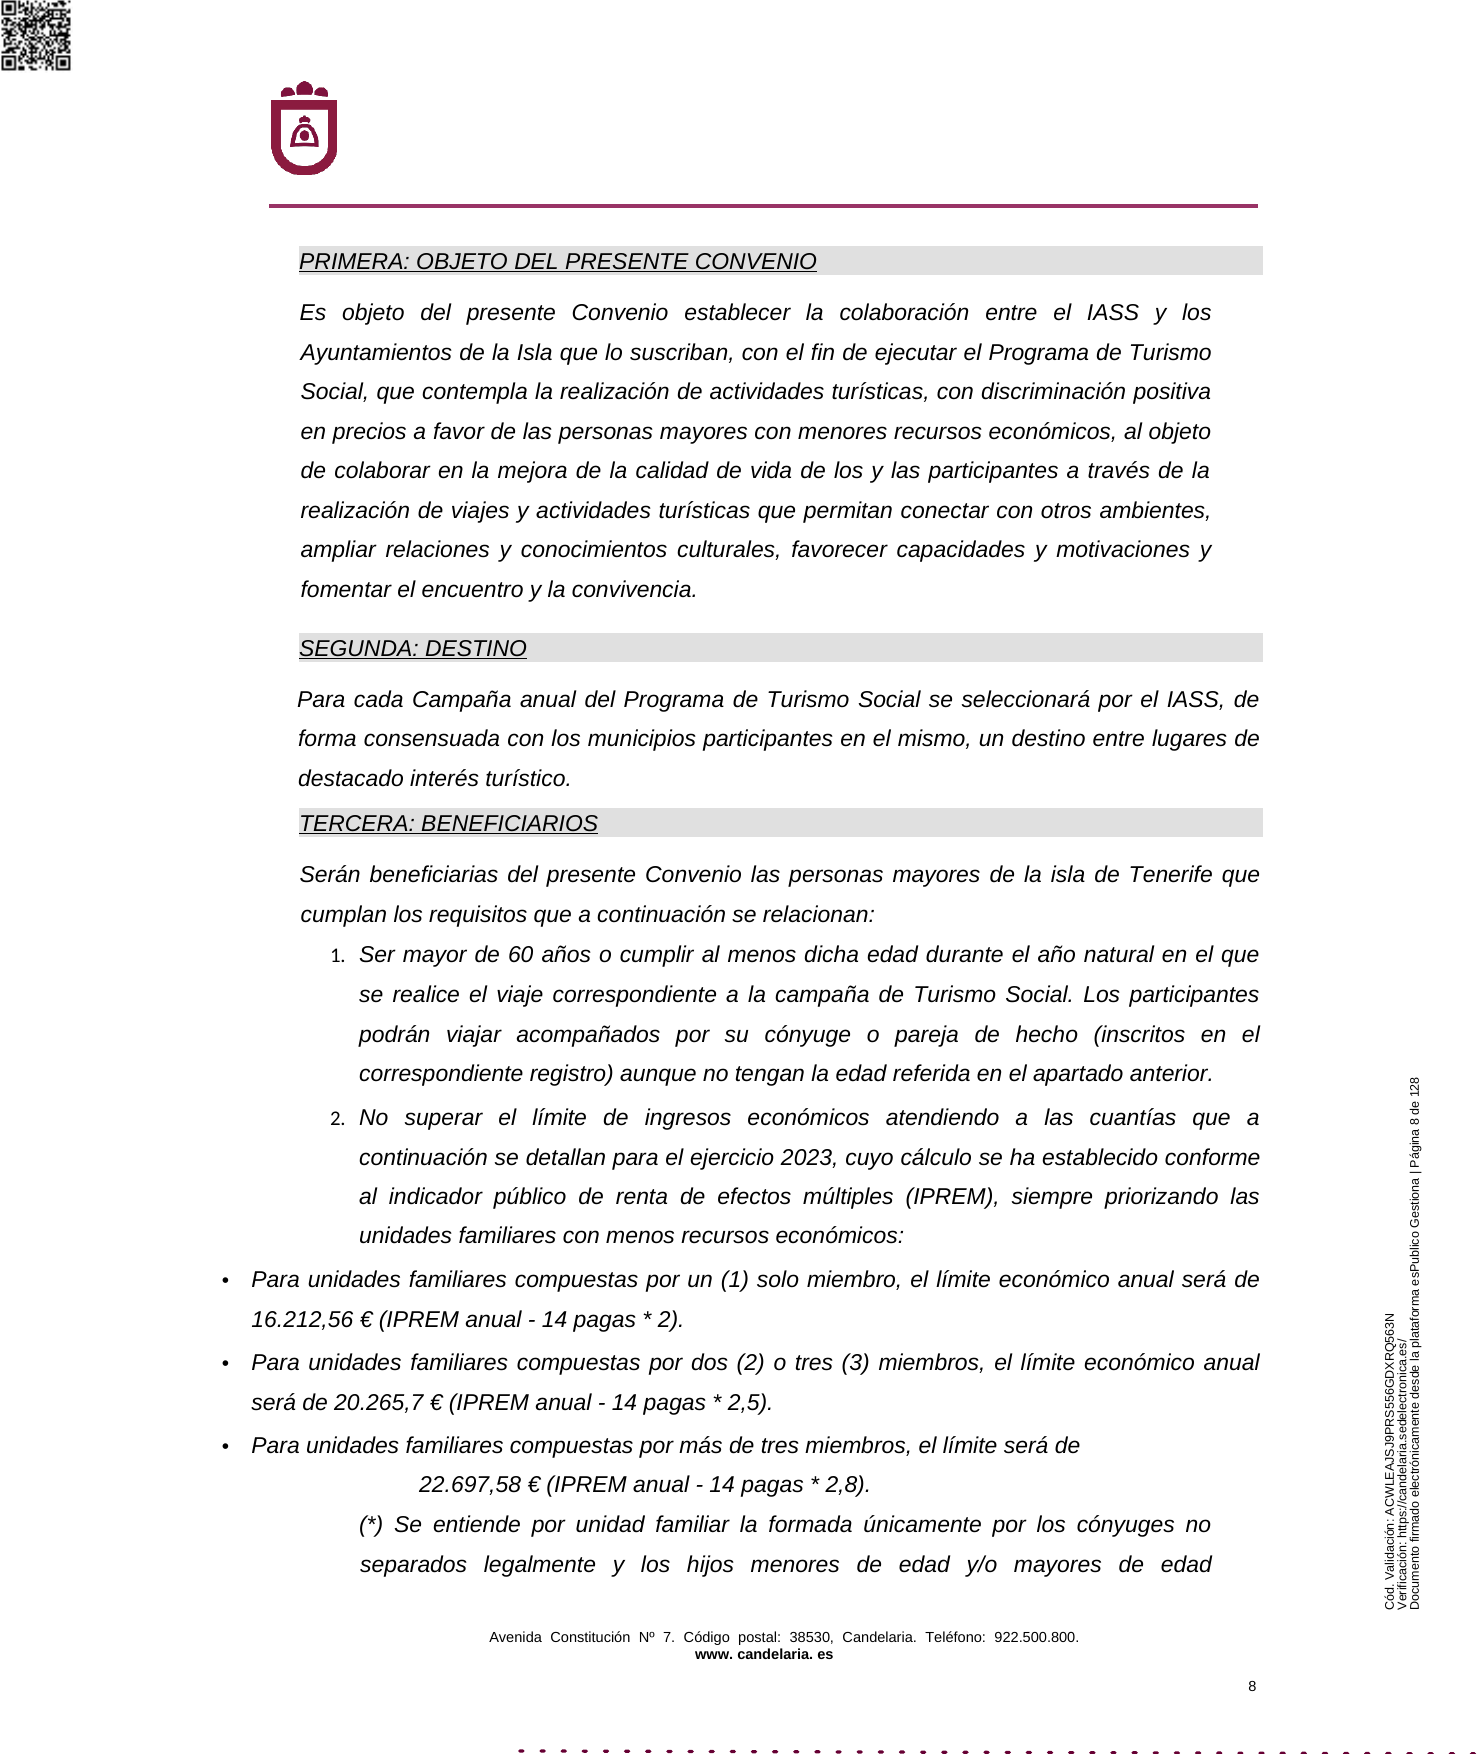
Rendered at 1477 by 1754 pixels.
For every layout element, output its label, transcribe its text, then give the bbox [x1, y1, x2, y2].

text (*) Se entiende por unidad familiar la formada únicamente por los cónyuges no separados legalmente y los hijos menores de edad y/o mayores de edad [359, 1511, 1214, 1577]
text Serán beneficiarias del presente Convenio las personas mayores de la isla de Tenerife que cumplan los requisitos que a continuación se relacionan: [299, 861, 1263, 927]
list Para unidades familiares compuestas por dos (2) o tres (3) miembros, el límite económico anual será de 20.265,7 € (IPREM anual - 14 pagas * 2,5). [222, 1349, 1263, 1415]
text Para cada Campaña anual del Programa de Turismo Social se seleccionará por el IASS, de forma consensuada con los municipios participantes en el mismo, un destino entre lugares de destacado interés turístico. [297, 686, 1263, 791]
subtitle TERCERA: BENEFICIARIOS [299, 808, 1263, 837]
list Ser mayor de 60 años o cumplir al menos dicha edad durante el año natural en el que se realice el viaje correspondiente a la campaña de Turismo Social. Los participantes podrán viajar acompañados por su cónyuge o pareja de hecho (inscritos en el correspondiente registro) aunque no tengan la edad referida en el apartado anterior. [330, 941, 1263, 1087]
subtitle SEGUNDA: DESTINO [299, 633, 1263, 662]
text 22.697,58 € (IPREM anual - 14 pagas * 2,8). [419, 1471, 1263, 1497]
list Para unidades familiares compuestas por más de tres miembros, el límite será de [222, 1432, 1263, 1458]
subtitle PRIMERA: OBJETO DEL PRESENTE CONVENIO [299, 246, 1263, 275]
list No superar el límite de ingresos económicos atendiendo a las cuantías que a continuación se detallan para el ejercicio 2023, cuyo cálculo se ha establecido conforme al indicador público de renta de efectos múltiples (IPREM), siempre priorizando las unidades familiares con menos recursos económicos: [330, 1104, 1263, 1249]
text Es objeto del presente Convenio establecer la colaboración entre el IASS y los Ayuntamientos de la Isla que lo suscriban, con el fin de ejecutar el Programa de Turismo Social, que contempla la realización de actividades turísticas, con discriminación positiva en precios a favor de las personas mayores con menores recursos económicos, al objeto de colaborar en la mejora de la calidad de vida de los y las participantes a través de la realización de viajes y actividades turísticas que permitan conectar con otros ambientes, ampliar relaciones y conocimientos culturales, favorecer capacidades y motivaciones y fomentar el encuentro y la convivencia. [299, 299, 1214, 602]
list Para unidades familiares compuestas por un (1) solo miembro, el límite económico anual será de 16.212,56 € (IPREM anual - 14 pagas * 2). [222, 1266, 1263, 1332]
